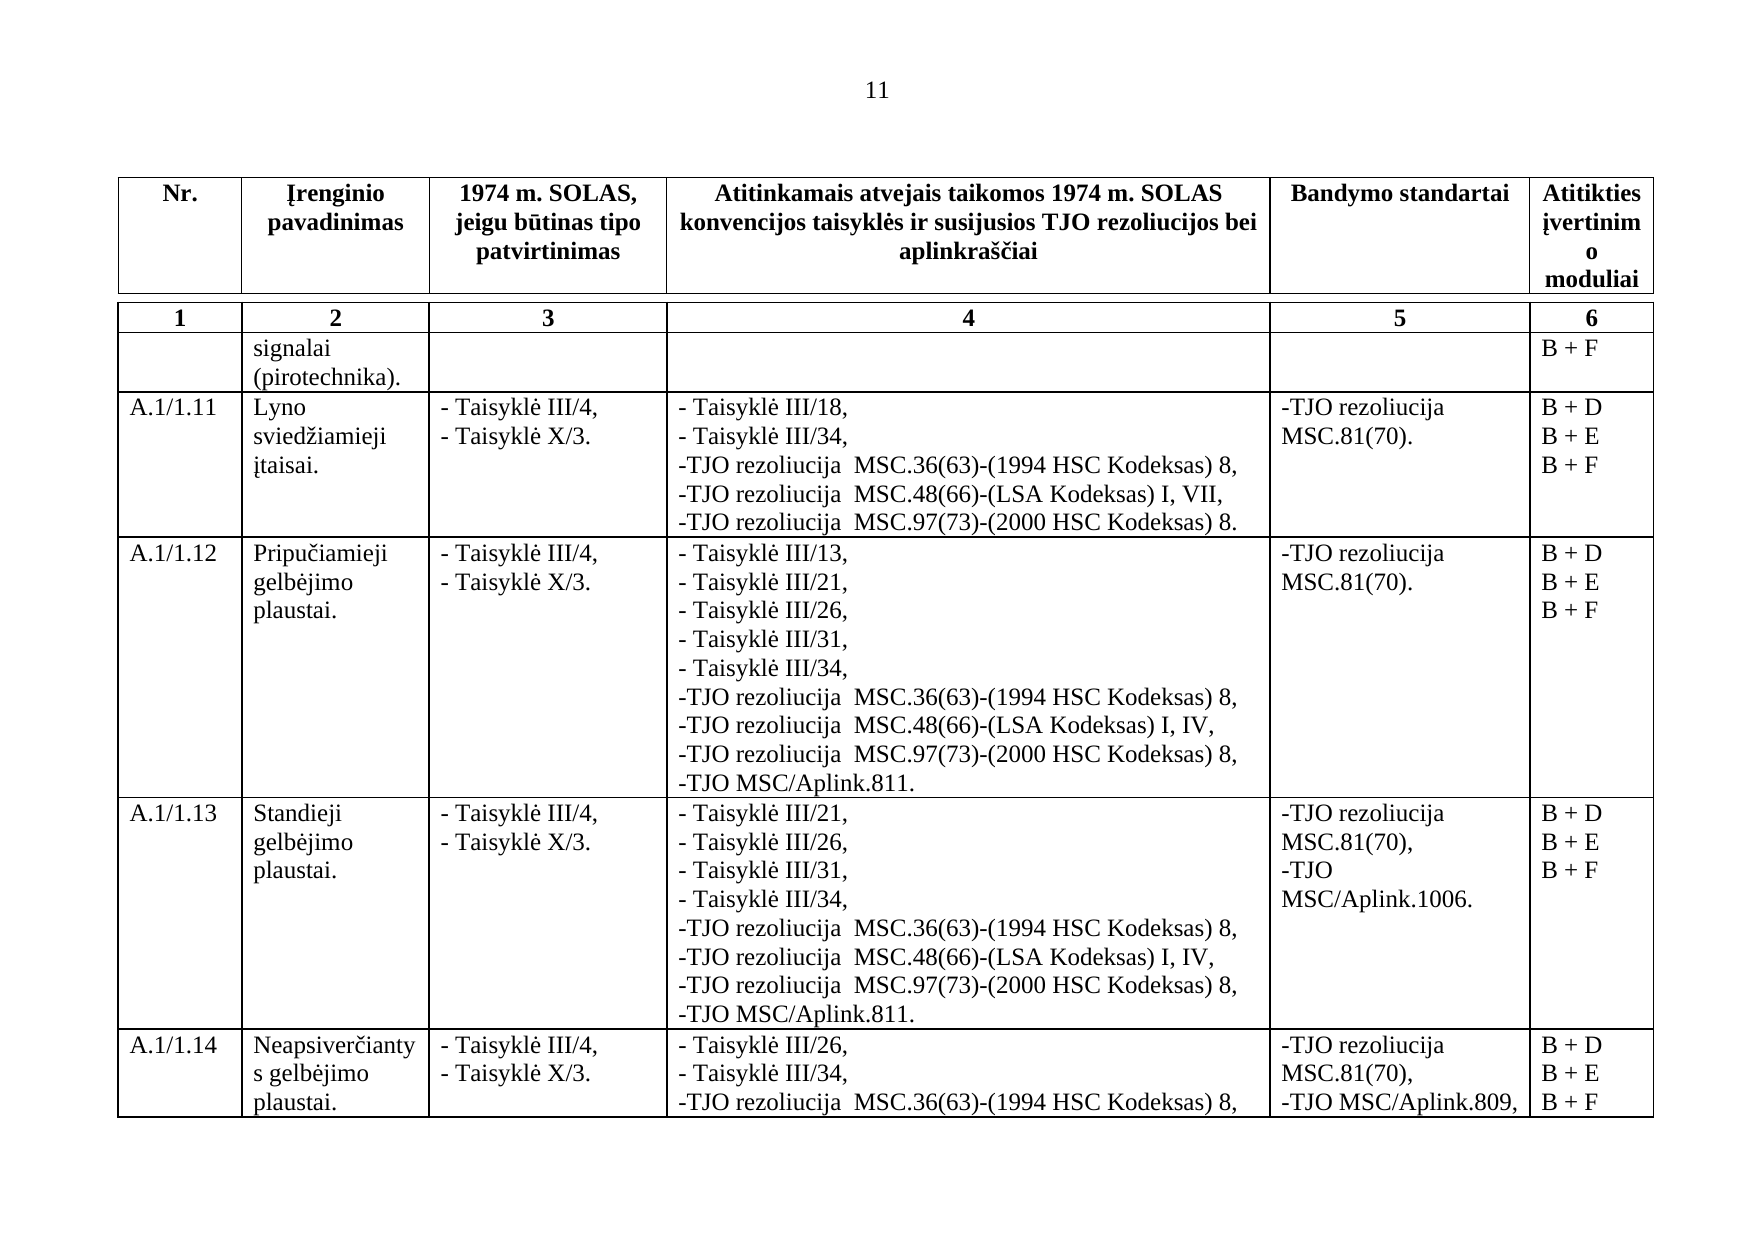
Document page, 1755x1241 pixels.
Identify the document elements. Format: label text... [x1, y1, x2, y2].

table_cell - Taisyklė III/13, - Taisyklė III/21, - Taisyklė III/26, - Taisyklė III/31, - Taisyklė III/34, -TJO rezoliucija MSC.36(63)-(1994 HSC Kodeksas) 8, -TJO rezoliucija MSC.48(66)-(LSA Kodeksas) I, IV, -TJO rezoliucija MSC.97(73)-(2000 HSC Kodeksas) 8, -TJO MSC/Aplink.811. [668, 538, 1269, 797]
table_cell -TJO rezoliucija MSC.81(70). [1271, 538, 1529, 797]
table_cell - Taisyklė III/4, - Taisyklė X/3. [430, 798, 666, 1028]
table_cell 5 [1271, 303, 1529, 332]
table_header Nr. [119, 178, 241, 293]
table_cell B + D B + E B + F [1531, 798, 1653, 1028]
table_header Atitikties įvertinimo moduliai [1530, 178, 1653, 293]
table_cell [668, 333, 1269, 391]
table_cell Standieji gelbėjimo plaustai. [243, 798, 428, 1028]
table_cell [119, 333, 241, 391]
table_cell B + F [1531, 333, 1653, 391]
table_cell 1 [119, 303, 241, 332]
table_cell [1270, 294, 1530, 302]
table_cell - Taisyklė III/4, - Taisyklė X/3. [430, 538, 666, 797]
table_cell [1271, 333, 1529, 391]
table_cell B + D B + E B + F [1531, 1030, 1653, 1116]
table_cell -TJO rezoliucija MSC.81(70), -TJO MSC/Aplink.1006. [1271, 798, 1529, 1028]
table_cell Pripučiamieji gelbėjimo plaustai. [243, 538, 428, 797]
table_cell signalai (pirotechnika). [243, 333, 428, 391]
table_cell Lyno sviedžiamieji įtaisai. [243, 393, 428, 536]
table_cell - Taisyklė III/21, - Taisyklė III/26, - Taisyklė III/31, - Taisyklė III/34, -TJO rezoliucija MSC.36(63)-(1994 HSC Kodeksas) 8, -TJO rezoliucija MSC.48(66)-(LSA Kodeksas) I, IV, -TJO rezoliucija MSC.97(73)-(2000 HSC Kodeksas) 8, -TJO MSC/Aplink.811. [668, 798, 1269, 1028]
table_cell A.1/1.12 [119, 538, 241, 797]
table_cell - Taisyklė III/26, - Taisyklė III/34, -TJO rezoliucija MSC.36(63)-(1994 HSC Kodeksas) 8, [668, 1030, 1269, 1116]
table_cell [667, 294, 1270, 302]
table_cell 2 [243, 303, 428, 332]
table_cell A.1/1.11 [119, 393, 241, 536]
table_header Bandymo standartai [1271, 178, 1529, 293]
table_cell -TJO rezoliucija MSC.81(70), -TJO MSC/Aplink.809, [1271, 1030, 1529, 1116]
table_header Įrenginio pavadinimas [242, 178, 429, 293]
table_cell B + D B + E B + F [1531, 393, 1653, 536]
table_cell - Taisyklė III/4, - Taisyklė X/3. [430, 1030, 666, 1116]
table_cell [118, 294, 242, 302]
table_cell - Taisyklė III/4, - Taisyklė X/3. [430, 393, 666, 536]
table_cell - Taisyklė III/18, - Taisyklė III/34, -TJO rezoliucija MSC.36(63)-(1994 HSC Kodeksas) 8, -TJO rezoliucija MSC.48(66)-(LSA Kodeksas) I, VII, -TJO rezoliucija MSC.97(73)-(2000 HSC Kodeksas) 8. [668, 393, 1269, 536]
table_header Atitinkamais atvejais taikomos 1974 m. SOLAS konvencijos taisyklės ir susijusios TJO rezoliucijos bei aplinkraščiai [667, 178, 1269, 293]
table_cell A.1/1.14 [119, 1030, 241, 1116]
table_cell B + D B + E B + F [1531, 538, 1653, 797]
table_cell [429, 294, 667, 302]
table_cell [430, 333, 666, 391]
table_cell Neapsiverčiantys gelbėjimo plaustai. [243, 1030, 428, 1116]
table_cell 3 [430, 303, 666, 332]
table_cell -TJO rezoliucija MSC.81(70). [1271, 393, 1529, 536]
table_cell A.1/1.13 [119, 798, 241, 1028]
table_cell [1530, 294, 1653, 302]
table_cell [242, 294, 429, 302]
table_cell 4 [668, 303, 1269, 332]
table_cell 6 [1531, 303, 1653, 332]
table_header 1974 m. SOLAS, jeigu būtinas tipo patvirtinimas [430, 178, 666, 293]
